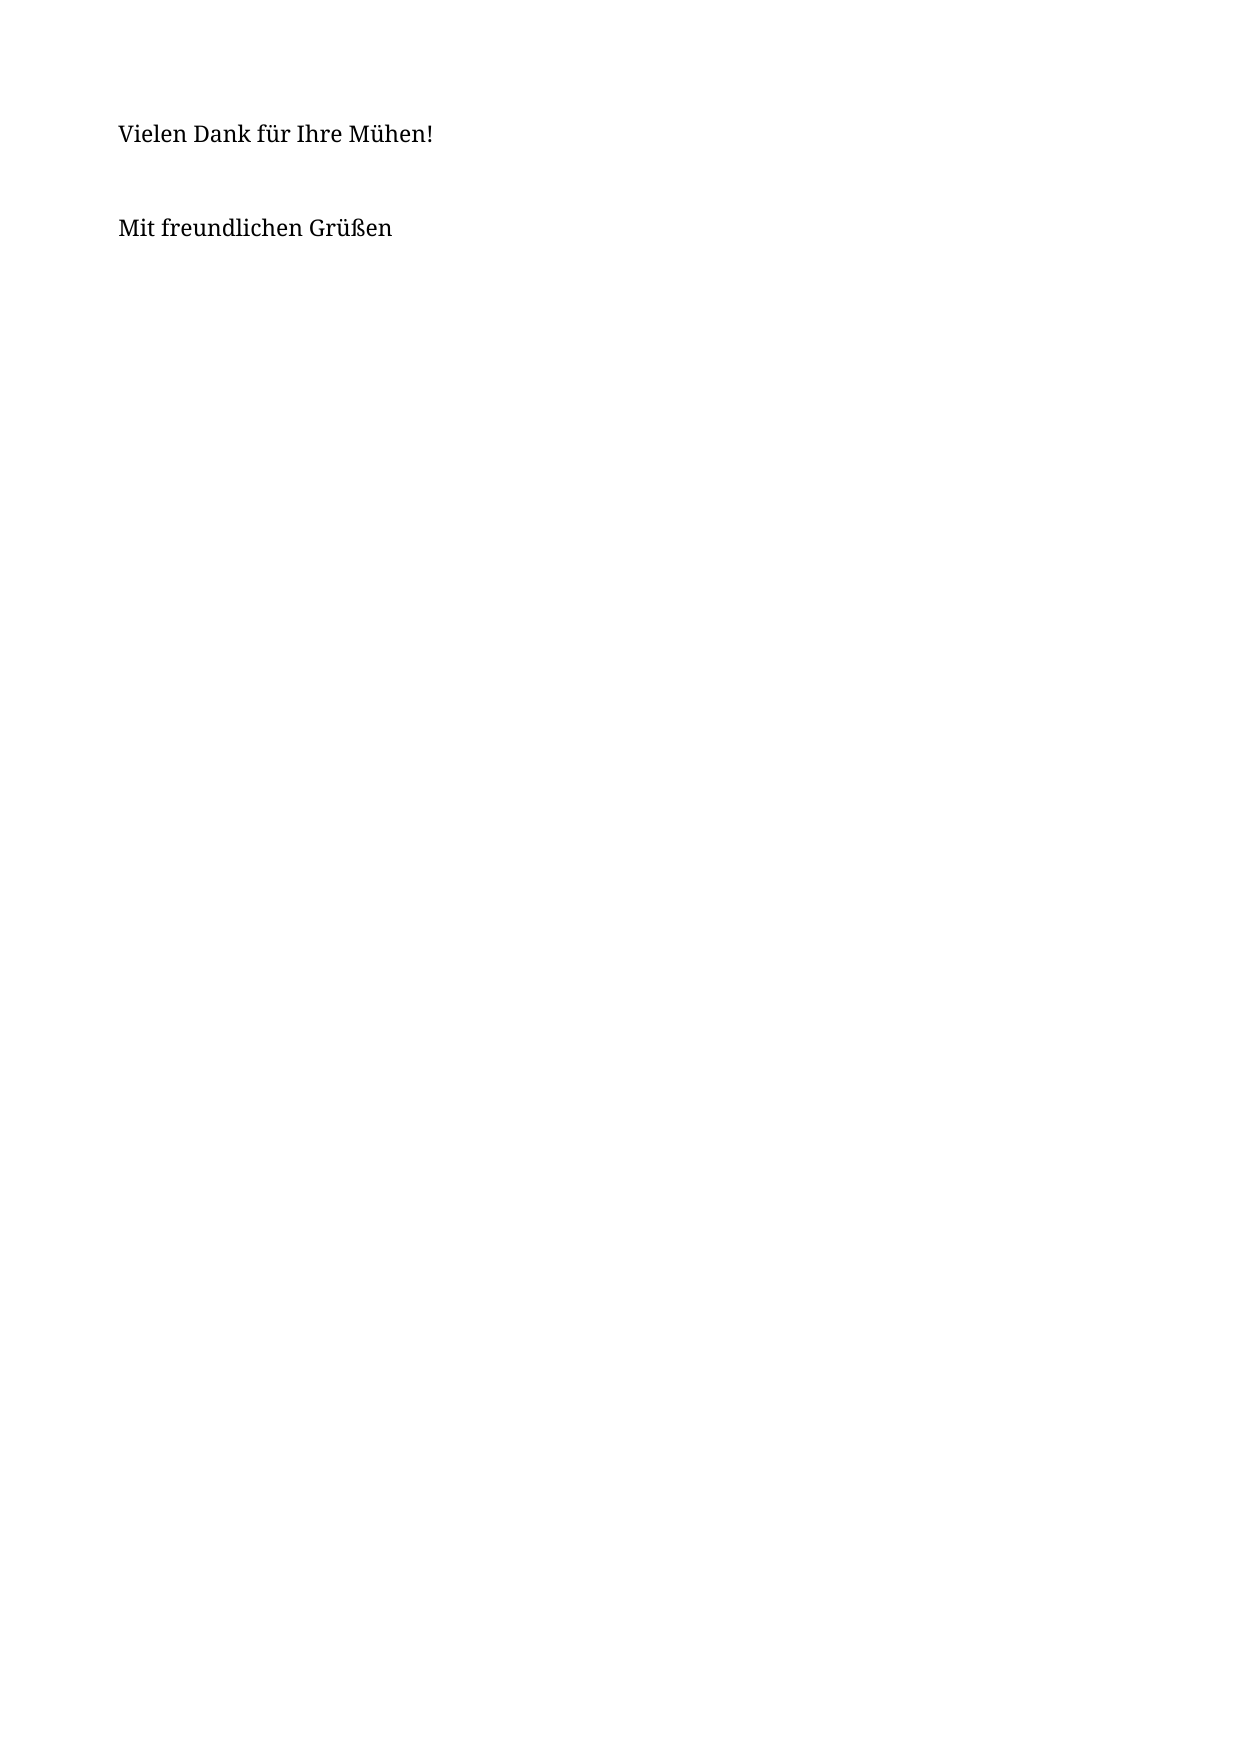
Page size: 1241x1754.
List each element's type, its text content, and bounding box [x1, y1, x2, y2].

text Vielen Dank für Ihre Mühen! [118, 118, 1122, 149]
text Mit freundlichen Grüßen [118, 212, 1122, 243]
